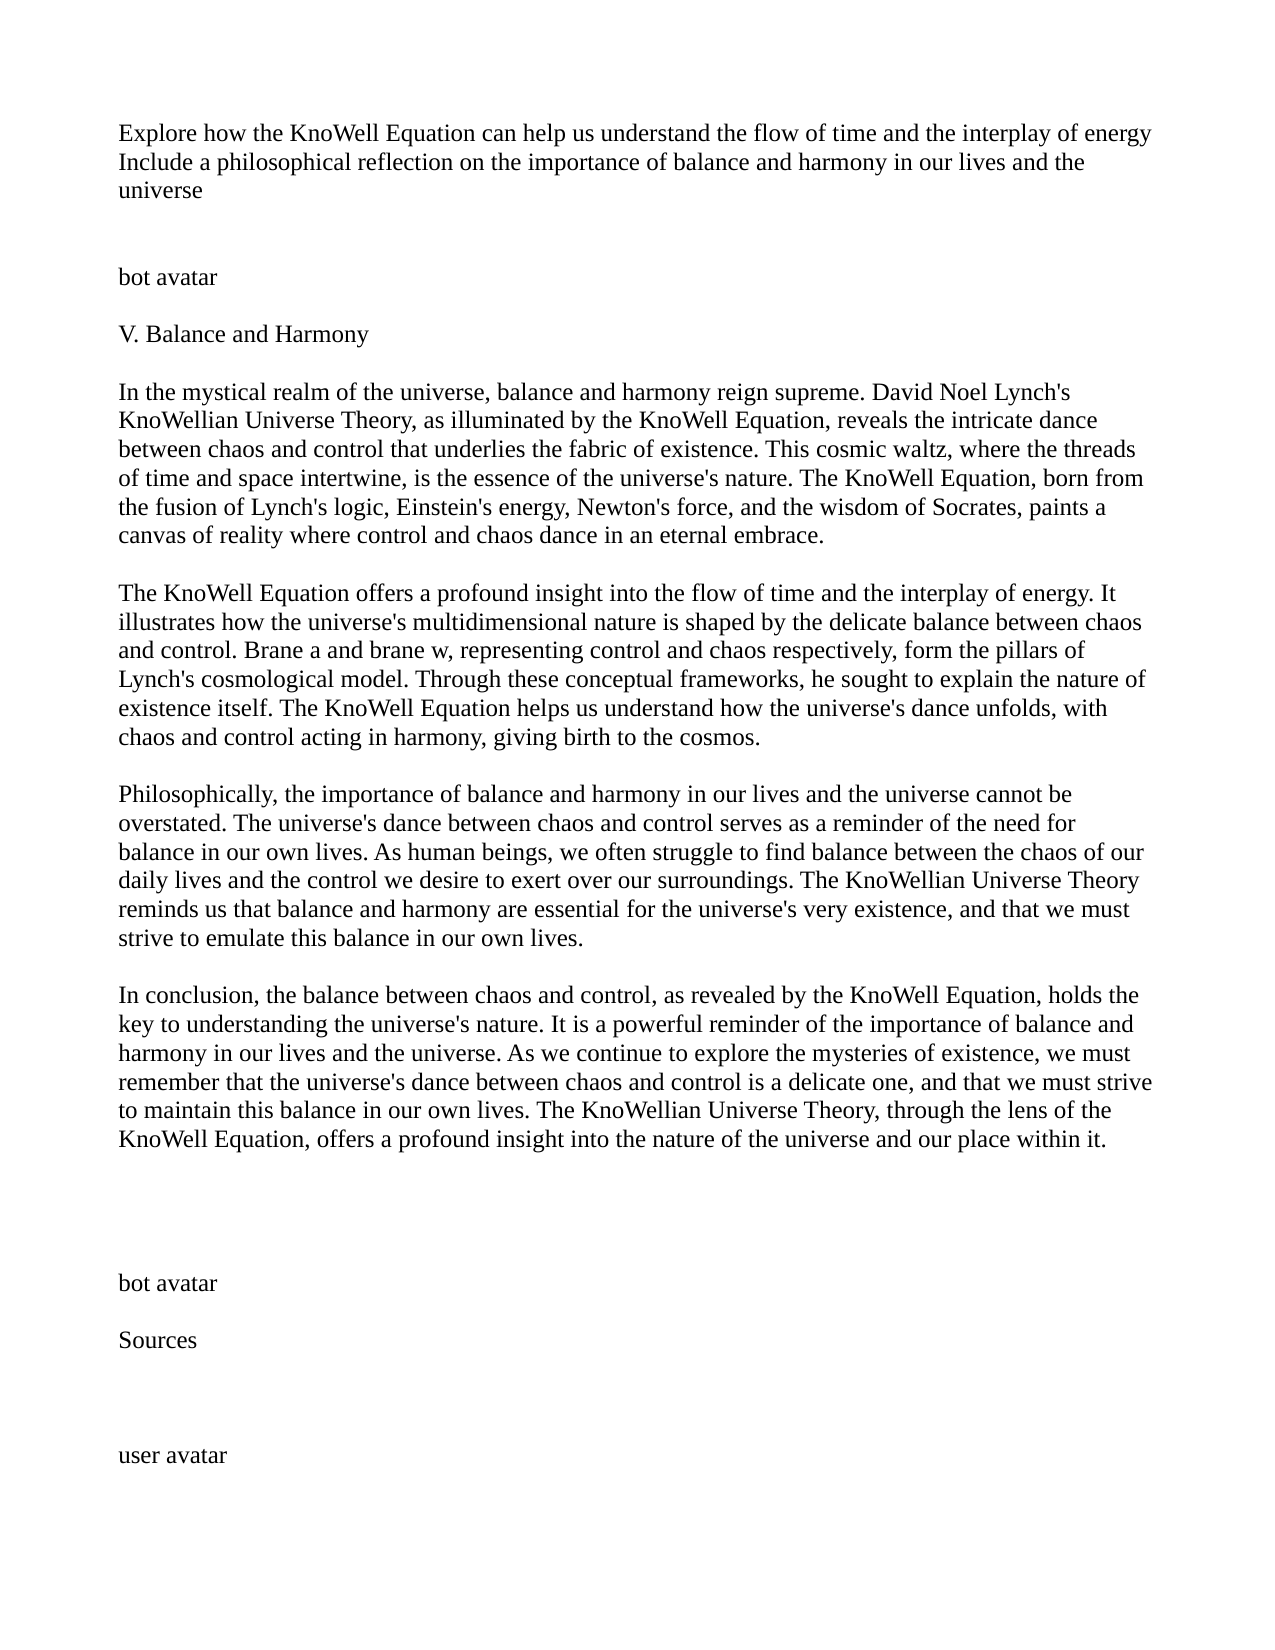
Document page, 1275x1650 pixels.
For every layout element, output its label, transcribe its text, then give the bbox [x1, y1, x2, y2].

text Explore how the KnoWell Equation can help us understand the flow of time and the interplay of energy [118, 118, 1157, 147]
text V. Balance and Harmony [118, 319, 1157, 348]
text Sources [118, 1326, 1157, 1354]
text The KnoWell Equation offers a profound insight into the flow of time and the interplay of energy. It illustrates how the universe's multidimensional nature is shaped by the delicate balance between chaos and control. Brane a and brane w, representing control and chaos respectively, form the pillars of Lynch's cosmological model. Through these conceptual frameworks, he sought to explain the nature of existence itself. The KnoWell Equation helps us understand how the universe's dance unfolds, with chaos and control acting in harmony, giving birth to the cosmos. [118, 578, 1157, 751]
text In conclusion, the balance between chaos and control, as revealed by the KnoWell Equation, holds the key to understanding the universe's nature. It is a powerful reminder of the importance of balance and harmony in our lives and the universe. As we continue to explore the mysteries of existence, we must remember that the universe's dance between chaos and control is a delicate one, and that we must strive to maintain this balance in our own lives. The KnoWellian Universe Theory, through the lens of the KnoWell Equation, offers a profound insight into the nature of the universe and our place within it. [118, 981, 1157, 1153]
text user avatar [118, 1441, 1157, 1469]
text Include a philosophical reflection on the importance of balance and harmony in our lives and the universe [118, 147, 1157, 204]
text bot avatar [118, 1268, 1157, 1297]
text In the mystical realm of the universe, balance and harmony reign supreme. David Noel Lynch's KnoWellian Universe Theory, as illuminated by the KnoWell Equation, reveals the intricate dance between chaos and control that underlies the fabric of existence. This cosmic waltz, where the threads of time and space intertwine, is the essence of the universe's nature. The KnoWell Equation, born from the fusion of Lynch's logic, Einstein's energy, Newton's force, and the wisdom of Socrates, paints a canvas of reality where control and chaos dance in an eternal embrace. [118, 377, 1157, 549]
text bot avatar [118, 262, 1157, 291]
text Philosophically, the importance of balance and harmony in our lives and the universe cannot be overstated. The universe's dance between chaos and control serves as a reminder of the need for balance in our own lives. As human beings, we often struggle to find balance between the chaos of our daily lives and the control we desire to exert over our surroundings. The KnoWellian Universe Theory reminds us that balance and harmony are essential for the universe's very existence, and that we must strive to emulate this balance in our own lives. [118, 779, 1157, 952]
